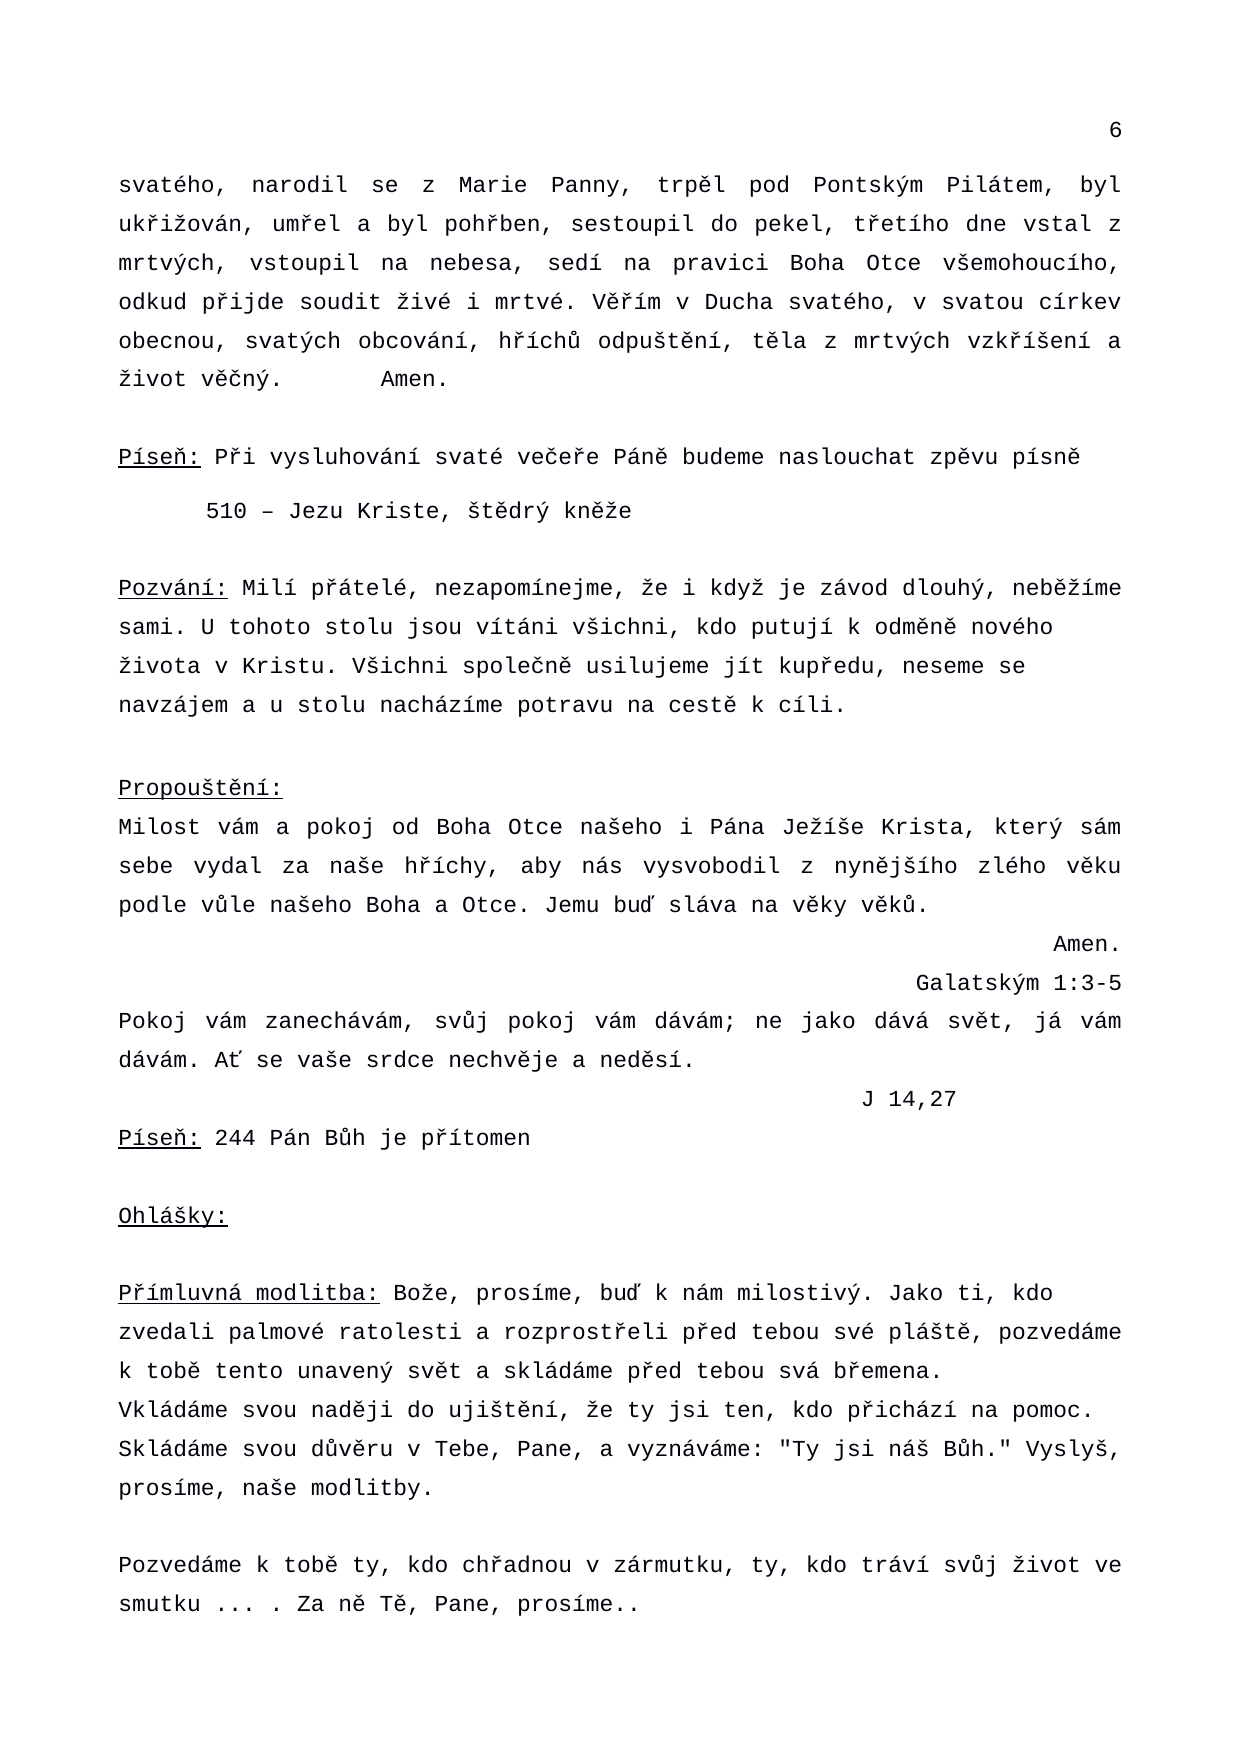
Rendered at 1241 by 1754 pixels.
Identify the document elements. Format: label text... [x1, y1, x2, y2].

text svatého, narodil se z Marie Panny, trpěl pod Pontským Pilátem, byl ukřižován, umřel a byl pohřben, sestoupil do pekel, třetího dne vstal z mrtvých, vstoupil na nebesa, sedí na pravici Boha Otce všemohoucího, odkud přijde soudit živé i mrtvé. Věřím v Ducha svatého, v svatou církev obecnou, svatých obcování, hříchů odpuštění, těla z mrtvých vzkříšení a život věčný. Amen. [118, 173, 1122, 394]
text Píseň: Při vysluhování svaté večeře Páně budeme naslouchat zpěvu písně [118, 446, 1152, 471]
text Pokoj vám zanechávám, svůj pokoj vám dávám; ne jako dává svět, já vám dávám. Ať se vaše srdce nechvěje a neděsí. [118, 1010, 1122, 1074]
text Galatským 1:3-5 [118, 971, 1122, 997]
text Milost vám a pokoj od Boha Otce našeho i Pána Ježíše Krista, který sám sebe vydal za naše hříchy, aby nás vysvobodil z nynějšího zlého věku podle vůle našeho Boha a Otce. Jemu buď sláva na věky věků. [118, 816, 1122, 919]
text 510 – Jezu Kriste, štědrý kněže Pozvání: Milí přátelé, nezapomínejme, že i když je závod dlouhý, neběžíme sami. U tohoto stolu jsou vítáni všichni, kdo putují k odměně nového života v Kristu. Všichni společně usilujeme jít kupředu, neseme se navzájem a u stolu nacházíme potravu na cestě k cíli. [118, 499, 1122, 762]
text Píseň: 244 Pán Bůh je přítomen [118, 1126, 1122, 1152]
text Přímluvná modlitba: Bože, prosíme, buď k nám milostivý. Jako ti, kdo zvedali palmové ratolesti a rozprostřeli před tebou své pláště, pozvedáme k tobě tento unavený svět a skládáme před tebou svá břemena. Vkládáme svou naději do ujištění, že ty jsi ten, kdo přichází na pomoc. Skládáme svou důvěru v Tebe, Pane, a vyznáváme: "Ty jsi náš Bůh." Vyslyš, prosíme, naše modlitby. Pozvedáme k tobě ty, kdo chřadnou v zármutku, ty, kdo tráví svůj život ve smutku ... . Za ně Tě, Pane, prosíme.. [118, 1282, 1122, 1618]
text J 14,27 [118, 1087, 1122, 1113]
text Ohlášky: [118, 1204, 1122, 1230]
text Amen. [118, 932, 1122, 958]
text Propouštění: [118, 777, 1122, 803]
